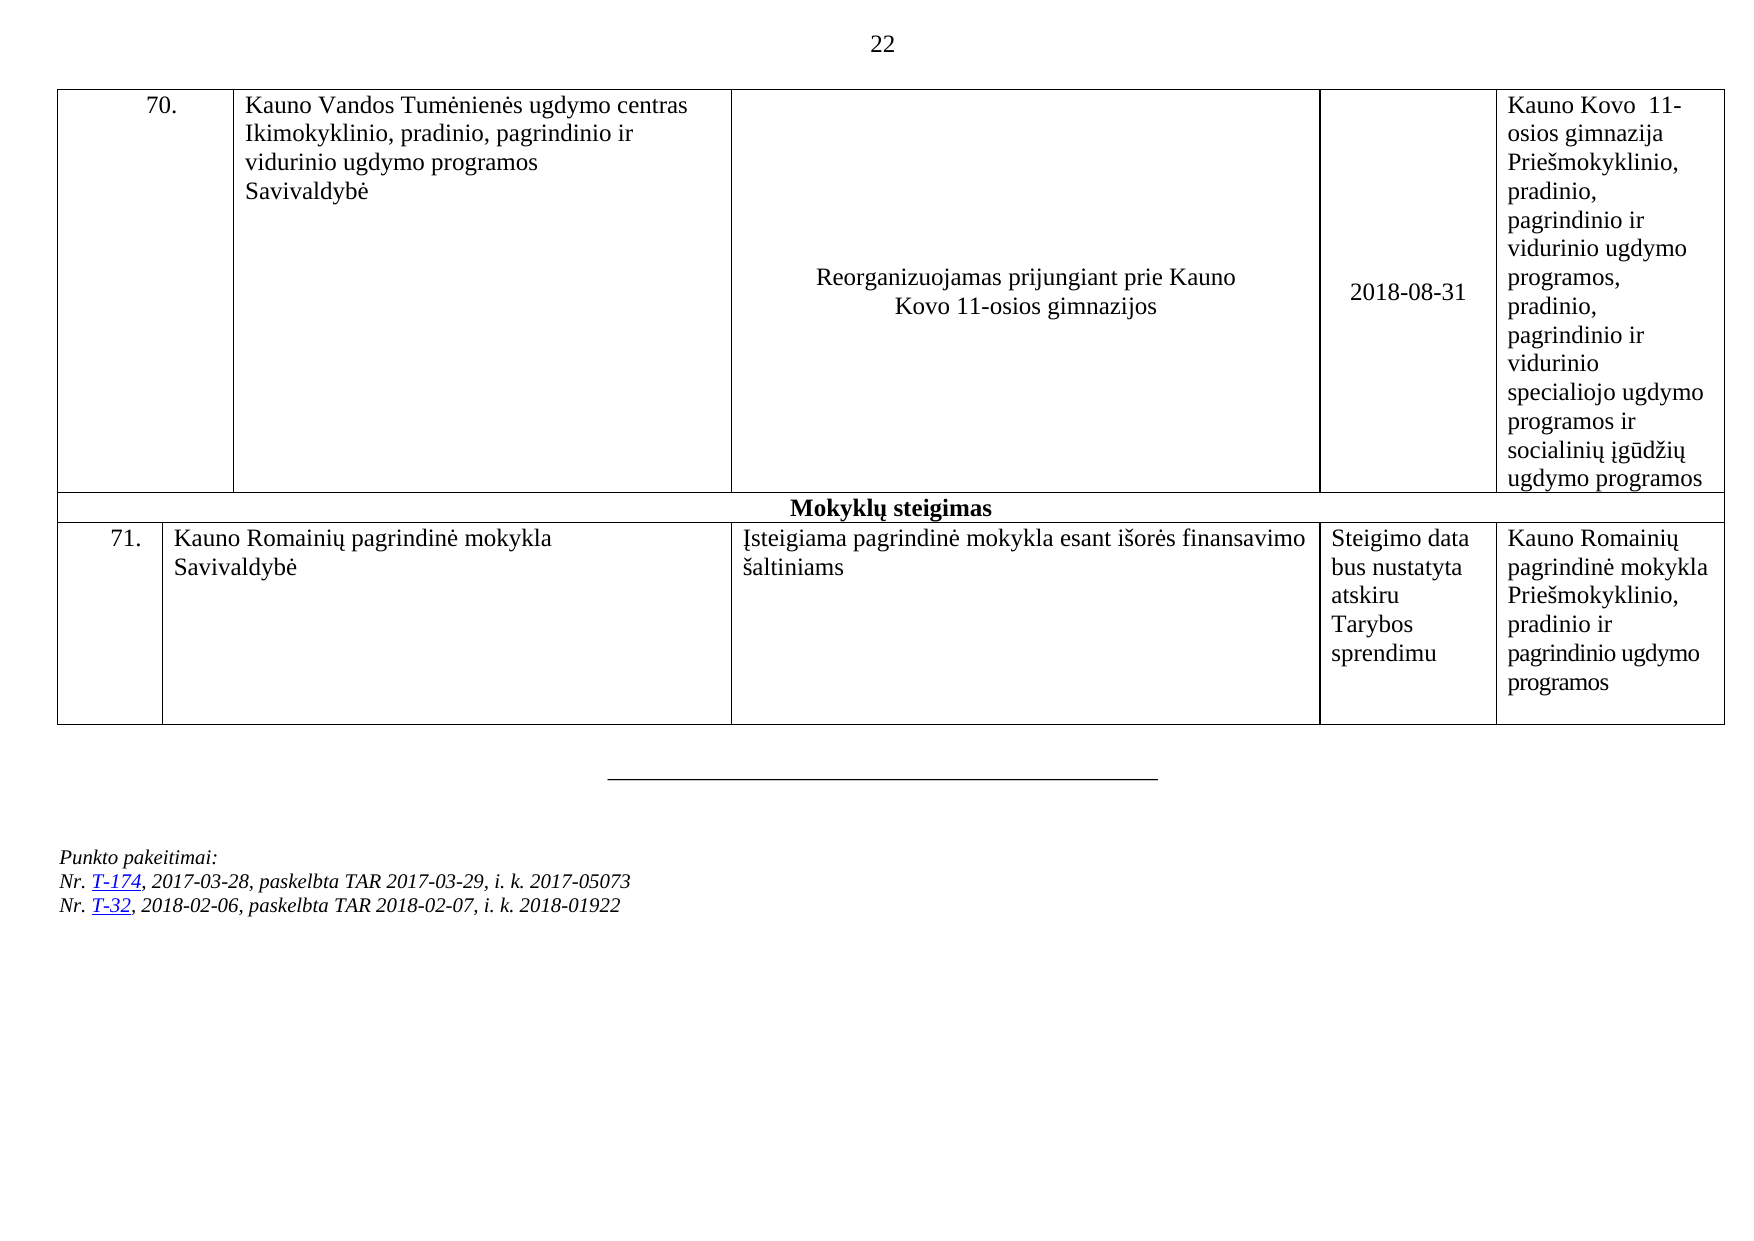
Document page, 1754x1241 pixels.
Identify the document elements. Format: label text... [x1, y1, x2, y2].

text Nr. T-32, 2018-02-06, paskelbta TAR 2018-02-07, i. k. 2018-01922 [59, 893, 1706, 917]
table_cell 2018-08-31 [1321, 90, 1496, 492]
table_cell [53, 89, 57, 492]
table_cell [53, 522, 57, 724]
table_cell Reorganizuojamas prijungiant prie Kauno Kovo 11-osios gimnazijos [732, 90, 1319, 492]
table_cell Kauno Romainių pagrindinė mokykla Savivaldybė [163, 523, 731, 724]
table_cell Kauno Vandos Tumėnienės ugdymo centras Ikimokyklinio, pradinio, pagrindinio ir vidurinio ugdymo programos Savivaldybė [234, 90, 731, 492]
text ____________________________________________ [59, 754, 1706, 802]
table_cell 70. [58, 90, 233, 492]
table_cell Įsteigiama pagrindinė mokykla esant išorės finansavimo šaltiniams [732, 523, 1319, 724]
table_cell 71. [58, 523, 162, 724]
table_cell Kauno Romainių pagrindinė mokykla Priešmokyklinio, pradinio ir pagrindinio ugdymo programos [1497, 523, 1724, 724]
table_cell Mokyklų steigimas [58, 493, 1724, 522]
text Punkto pakeitimai: [59, 845, 1706, 869]
table_cell Steigimo data bus nustatyta atskiru Tarybos sprendimu [1321, 523, 1496, 724]
table_cell Kauno Kovo 11-osios gimnazija Priešmokyklinio, pradinio, pagrindinio ir vidurinio ugdymo programos, pradinio, pagrindinio ir vidurinio specialiojo ugdymo programos ir socialinių įgūdžių ugdymo programos [1497, 90, 1724, 492]
text Nr. T-174, 2017-03-28, paskelbta TAR 2017-03-29, i. k. 2017-05073 [59, 869, 1706, 893]
table_cell [53, 492, 57, 522]
